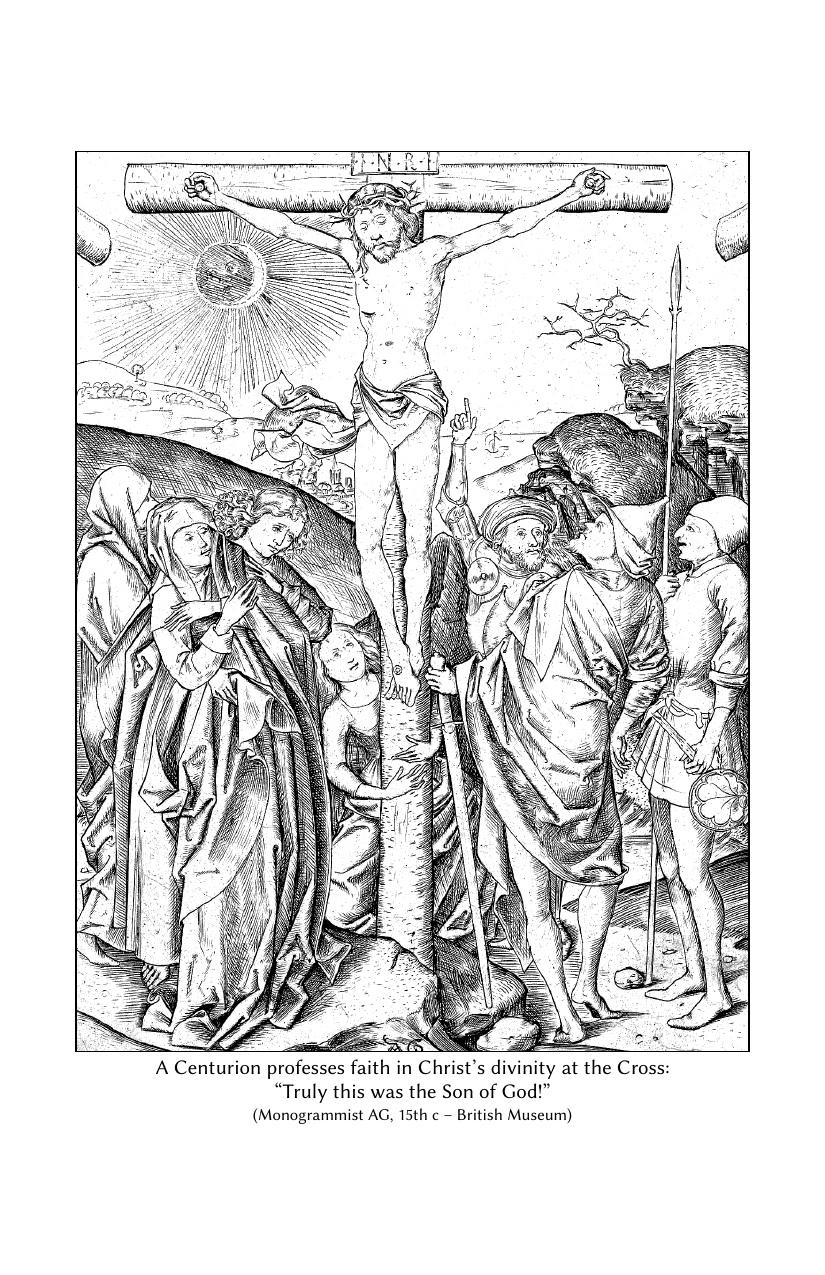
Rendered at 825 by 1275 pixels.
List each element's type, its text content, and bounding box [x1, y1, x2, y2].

text A Centurion professes faith in Christ’s divinity at the Cross: [90, 1052, 735, 1079]
text (Monogrammist AG, 15th c – British Museum) [90, 1103, 735, 1124]
text “Truly this was the Son of God!” [90, 1079, 735, 1103]
picture [77, 152, 748, 1051]
